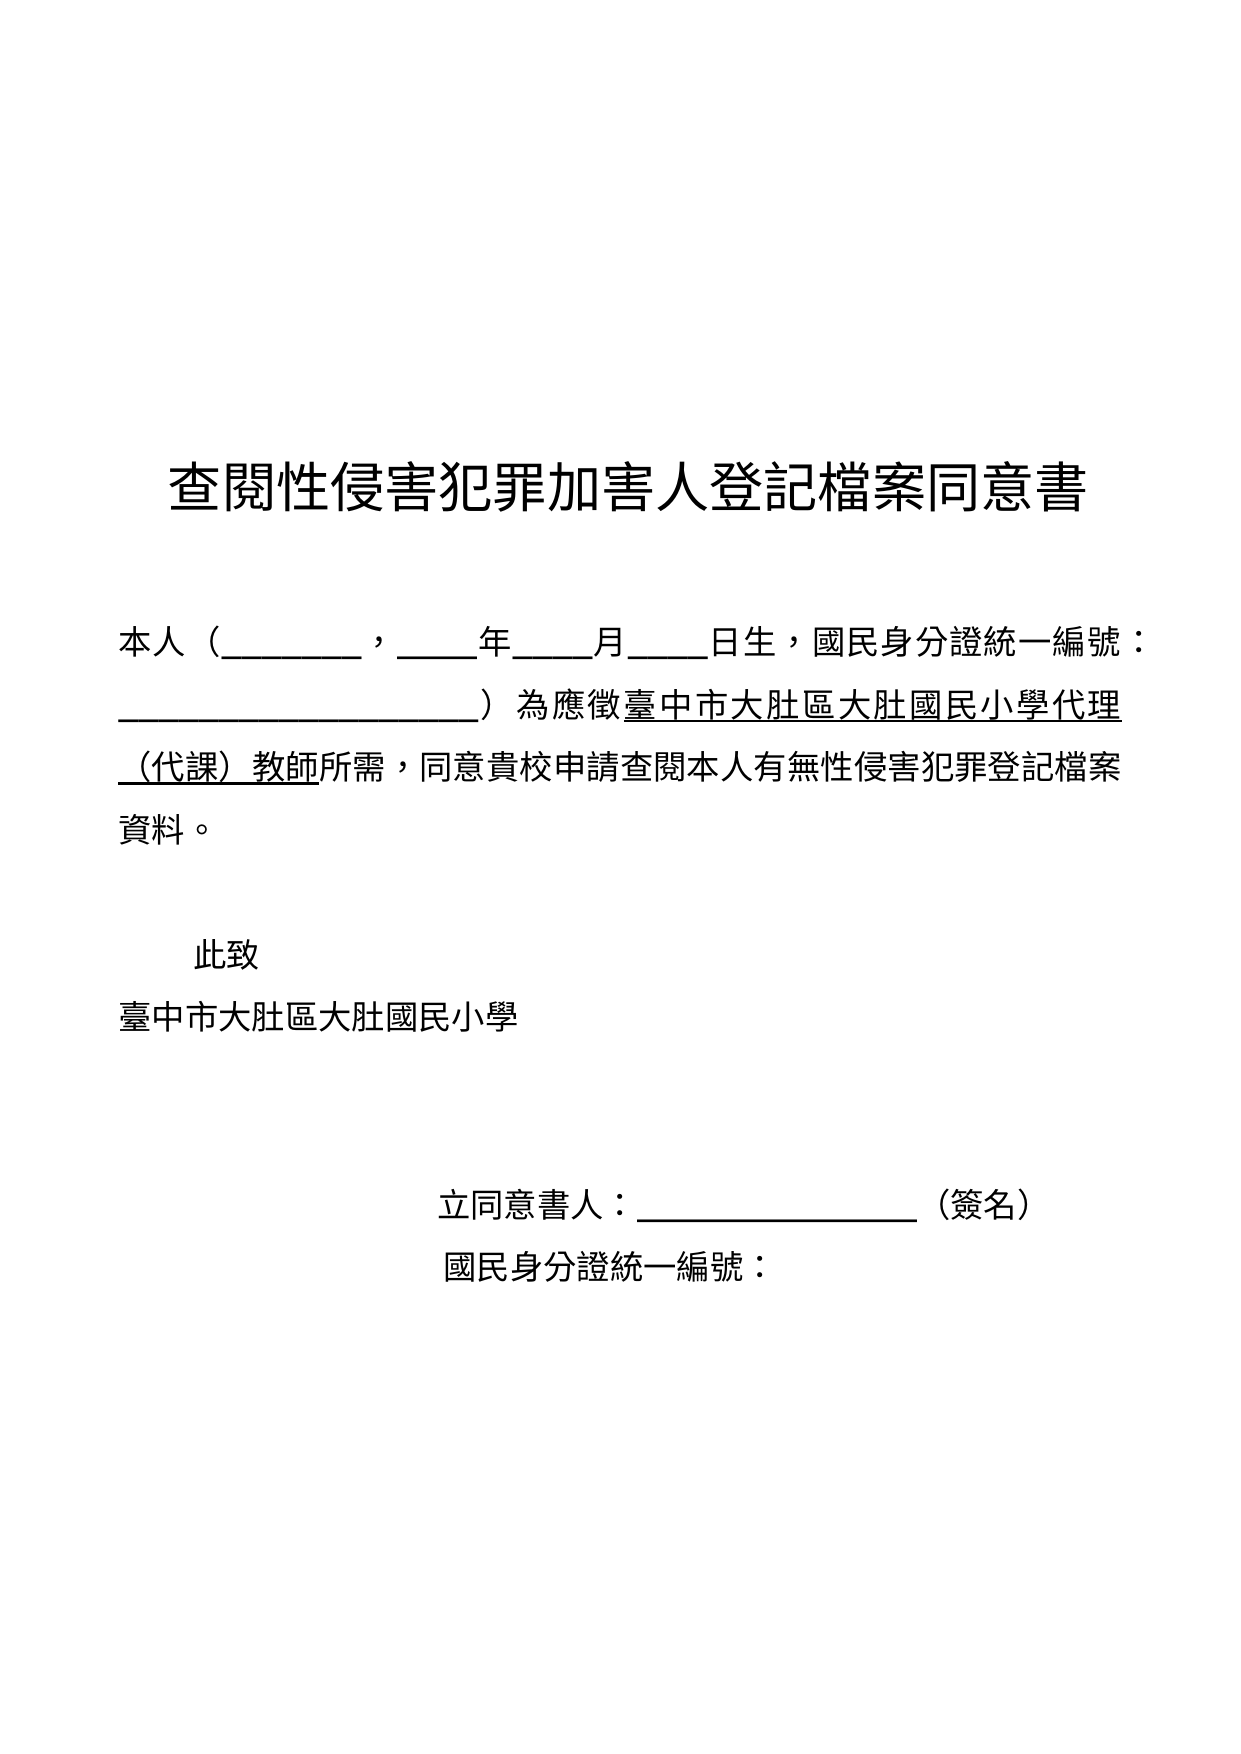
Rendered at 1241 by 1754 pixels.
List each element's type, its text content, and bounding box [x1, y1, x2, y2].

text 此致 [118, 911, 1122, 974]
text 查閱性侵害犯罪加害人登記檔案同意書 [118, 411, 1138, 536]
text 國民身分證統一編號： [118, 1224, 1122, 1286]
text 立同意書人：______________（簽名） [118, 1161, 1122, 1224]
text 臺中市大肚區大肚國民小學 [118, 974, 1122, 1036]
text 本人（_______，____年____月____日生，國民身分證統一編號：__________________）為應徵臺中市大肚區大肚國民小學代理（代課）教師所需，同意貴校申請查閱本人有無性侵害犯罪登記檔案資料。 [118, 599, 1122, 849]
